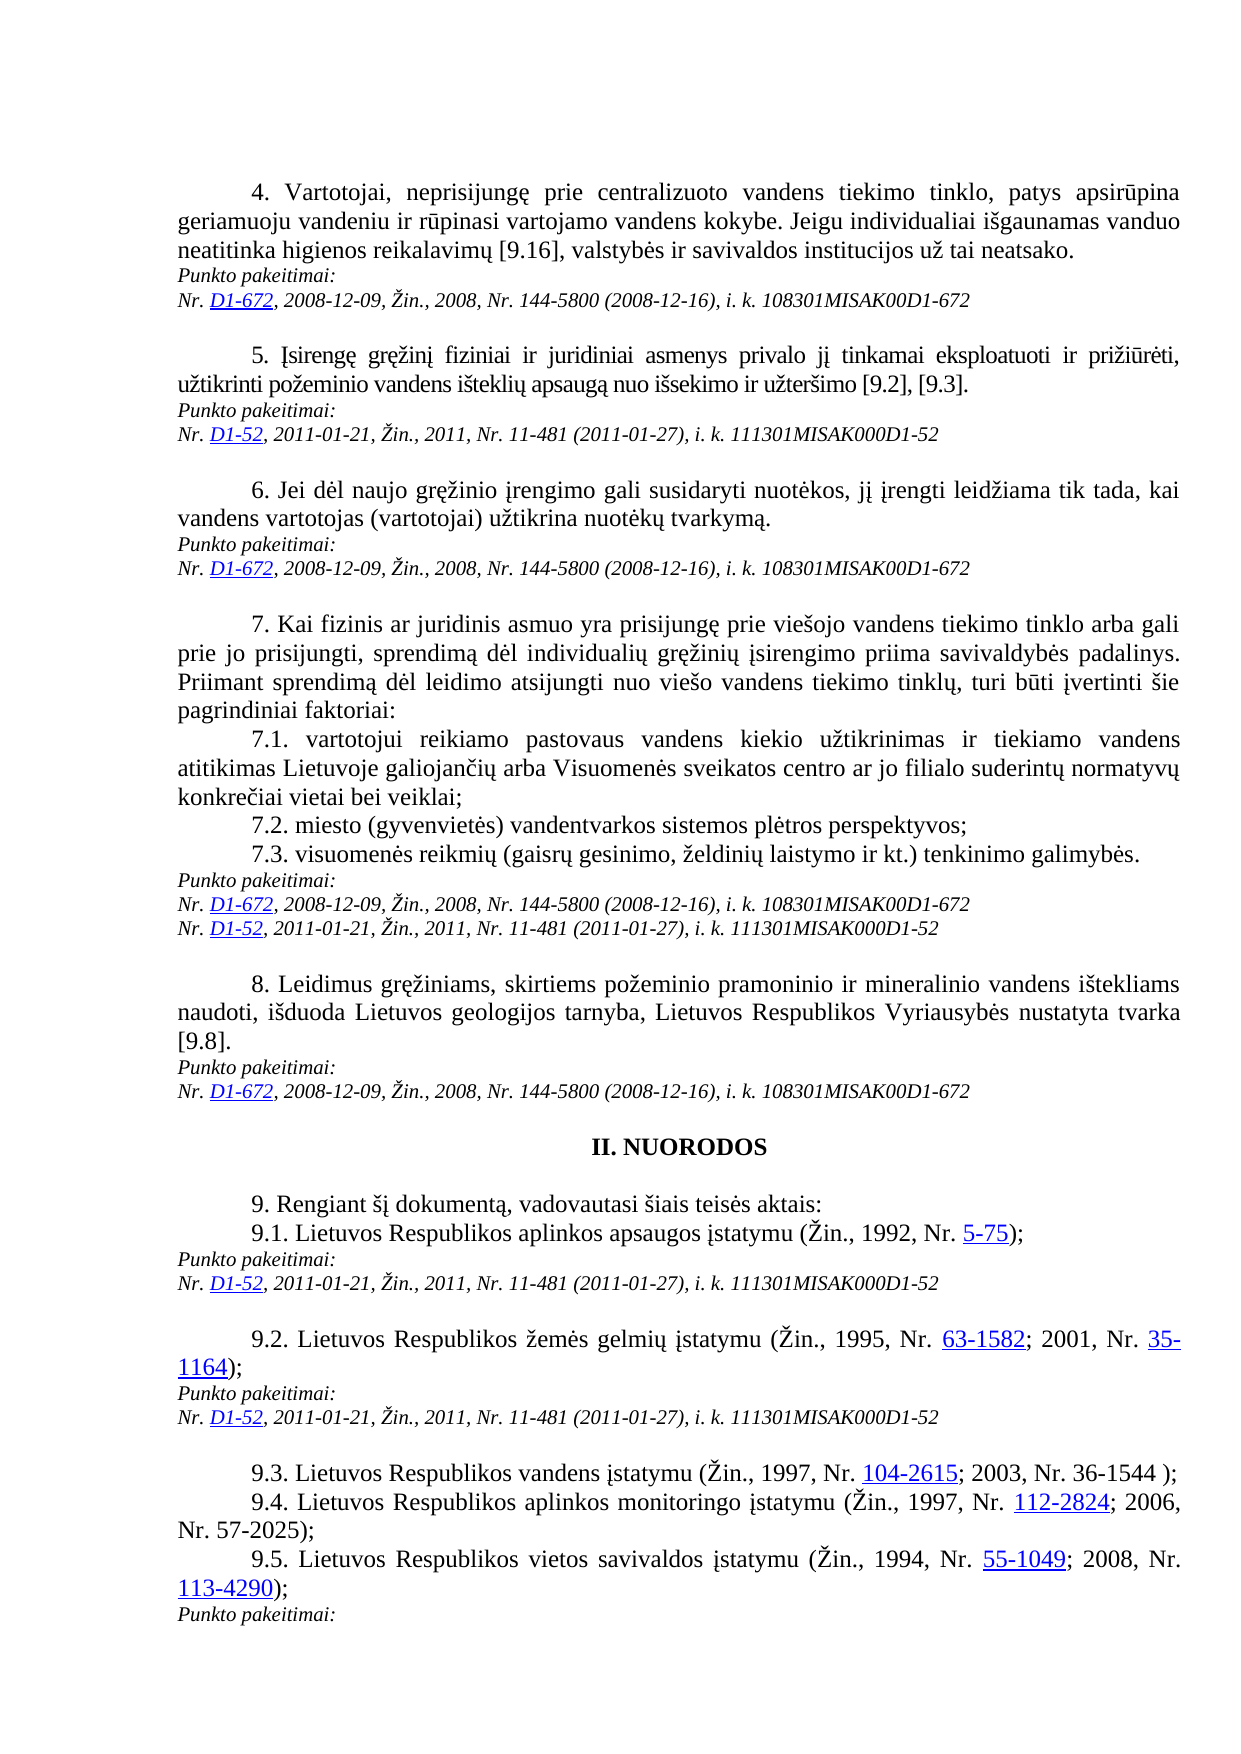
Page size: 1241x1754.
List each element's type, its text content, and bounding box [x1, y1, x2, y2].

text 4. Vartotojai, neprisijungę prie centralizuoto vandens tiekimo tinklo, patys apsirūpina geriamuoju vandeniu ir rūpinasi vartojamo vandens kokybe. Jeigu individualiai išgaunamas vanduo neatitinka higienos reikalavimų [9.16], valstybės ir savivaldos institucijos už tai neatsako. [177, 177, 1181, 263]
text 7. Kai fizinis ar juridinis asmuo yra prisijungę prie viešojo vandens tiekimo tinklo arba gali prie jo prisijungti, sprendimą dėl individualių gręžinių įsirengimo priima savivaldybės padalinys. Priimant sprendimą dėl leidimo atsijungti nuo viešo vandens tiekimo tinklų, turi būti įvertinti šie pagrindiniai faktoriai: [177, 609, 1181, 724]
text Punkto pakeitimai: [177, 398, 1181, 422]
text 7.1. vartotojui reikiamo pastovaus vandens kiekio užtikrinimas ir tiekiamo vandens atitikimas Lietuvoje galiojančių arba Visuomenės sveikatos centro ar jo filialo suderintų normatyvų konkrečiai vietai bei veiklai; [177, 724, 1181, 810]
text Nr. D1-52, 2011-01-21, Žin., 2011, Nr. 11-481 (2011-01-27), i. k. 111301MISAK000D1-52 [177, 916, 1181, 940]
text 9.2. Lietuvos Respublikos žemės gelmių įstatymu (Žin., 1995, Nr. 63-1582; 2001, Nr. 35-1164); [177, 1324, 1181, 1381]
text II. NUORODOS [177, 1132, 1181, 1161]
text Punkto pakeitimai: [177, 532, 1181, 556]
text Nr. D1-672, 2008-12-09, Žin., 2008, Nr. 144-5800 (2008-12-16), i. k. 108301MISAK00D1-672 [177, 287, 1181, 312]
text 9.3. Lietuvos Respublikos vandens įstatymu (Žin., 1997, Nr. 104-2615; 2003, Nr. 36-1544 ); [177, 1458, 1181, 1487]
text Nr. D1-672, 2008-12-09, Žin., 2008, Nr. 144-5800 (2008-12-16), i. k. 108301MISAK00D1-672 [177, 556, 1181, 580]
text 9.5. Lietuvos Respublikos vietos savivaldos įstatymu (Žin., 1994, Nr. 55-1049; 2008, Nr. 113-4290); [177, 1544, 1181, 1602]
text 9.1. Lietuvos Respublikos aplinkos apsaugos įstatymu (Žin., 1992, Nr. 5-75); [177, 1218, 1181, 1247]
text Nr. D1-52, 2011-01-21, Žin., 2011, Nr. 11-481 (2011-01-27), i. k. 111301MISAK000D1-52 [177, 1405, 1181, 1429]
text 9.4. Lietuvos Respublikos aplinkos monitoringo įstatymu (Žin., 1997, Nr. 112-2824; 2006, Nr. 57-2025); [177, 1487, 1181, 1544]
text 5. Įsirengę gręžinį fiziniai ir juridiniai asmenys privalo jį tinkamai eksploatuoti ir prižiūrėti, užtikrinti požeminio vandens išteklių apsaugą nuo išsekimo ir užteršimo [9.2], [9.3]. [177, 340, 1181, 398]
text 8. Leidimus gręžiniams, skirtiems požeminio pramoninio ir mineralinio vandens ištekliams naudoti, išduoda Lietuvos geologijos tarnyba, Lietuvos Respublikos Vyriausybės nustatyta tvarka [9.8]. [177, 969, 1181, 1055]
text Punkto pakeitimai: [177, 1055, 1181, 1079]
text 9. Rengiant šį dokumentą, vadovautasi šiais teisės aktais: [177, 1189, 1181, 1218]
text 6. Jei dėl naujo gręžinio įrengimo gali susidaryti nuotėkos, jį įrengti leidžiama tik tada, kai vandens vartotojas (vartotojai) užtikrina nuotėkų tvarkymą. [177, 475, 1181, 532]
text Punkto pakeitimai: [177, 263, 1181, 287]
text Punkto pakeitimai: [177, 1247, 1181, 1271]
text 7.3. visuomenės reikmių (gaisrų gesinimo, želdinių laistymo ir kt.) tenkinimo galimybės. [177, 839, 1181, 868]
text 7.2. miesto (gyvenvietės) vandentvarkos sistemos plėtros perspektyvos; [177, 810, 1181, 839]
text Nr. D1-52, 2011-01-21, Žin., 2011, Nr. 11-481 (2011-01-27), i. k. 111301MISAK000D1-52 [177, 1271, 1181, 1295]
text Punkto pakeitimai: [177, 1381, 1181, 1405]
text Nr. D1-672, 2008-12-09, Žin., 2008, Nr. 144-5800 (2008-12-16), i. k. 108301MISAK00D1-672 [177, 892, 1181, 916]
text Punkto pakeitimai: [177, 868, 1181, 892]
text Punkto pakeitimai: [177, 1602, 1181, 1626]
text Nr. D1-672, 2008-12-09, Žin., 2008, Nr. 144-5800 (2008-12-16), i. k. 108301MISAK00D1-672 [177, 1079, 1181, 1103]
text Nr. D1-52, 2011-01-21, Žin., 2011, Nr. 11-481 (2011-01-27), i. k. 111301MISAK000D1-52 [177, 422, 1181, 446]
